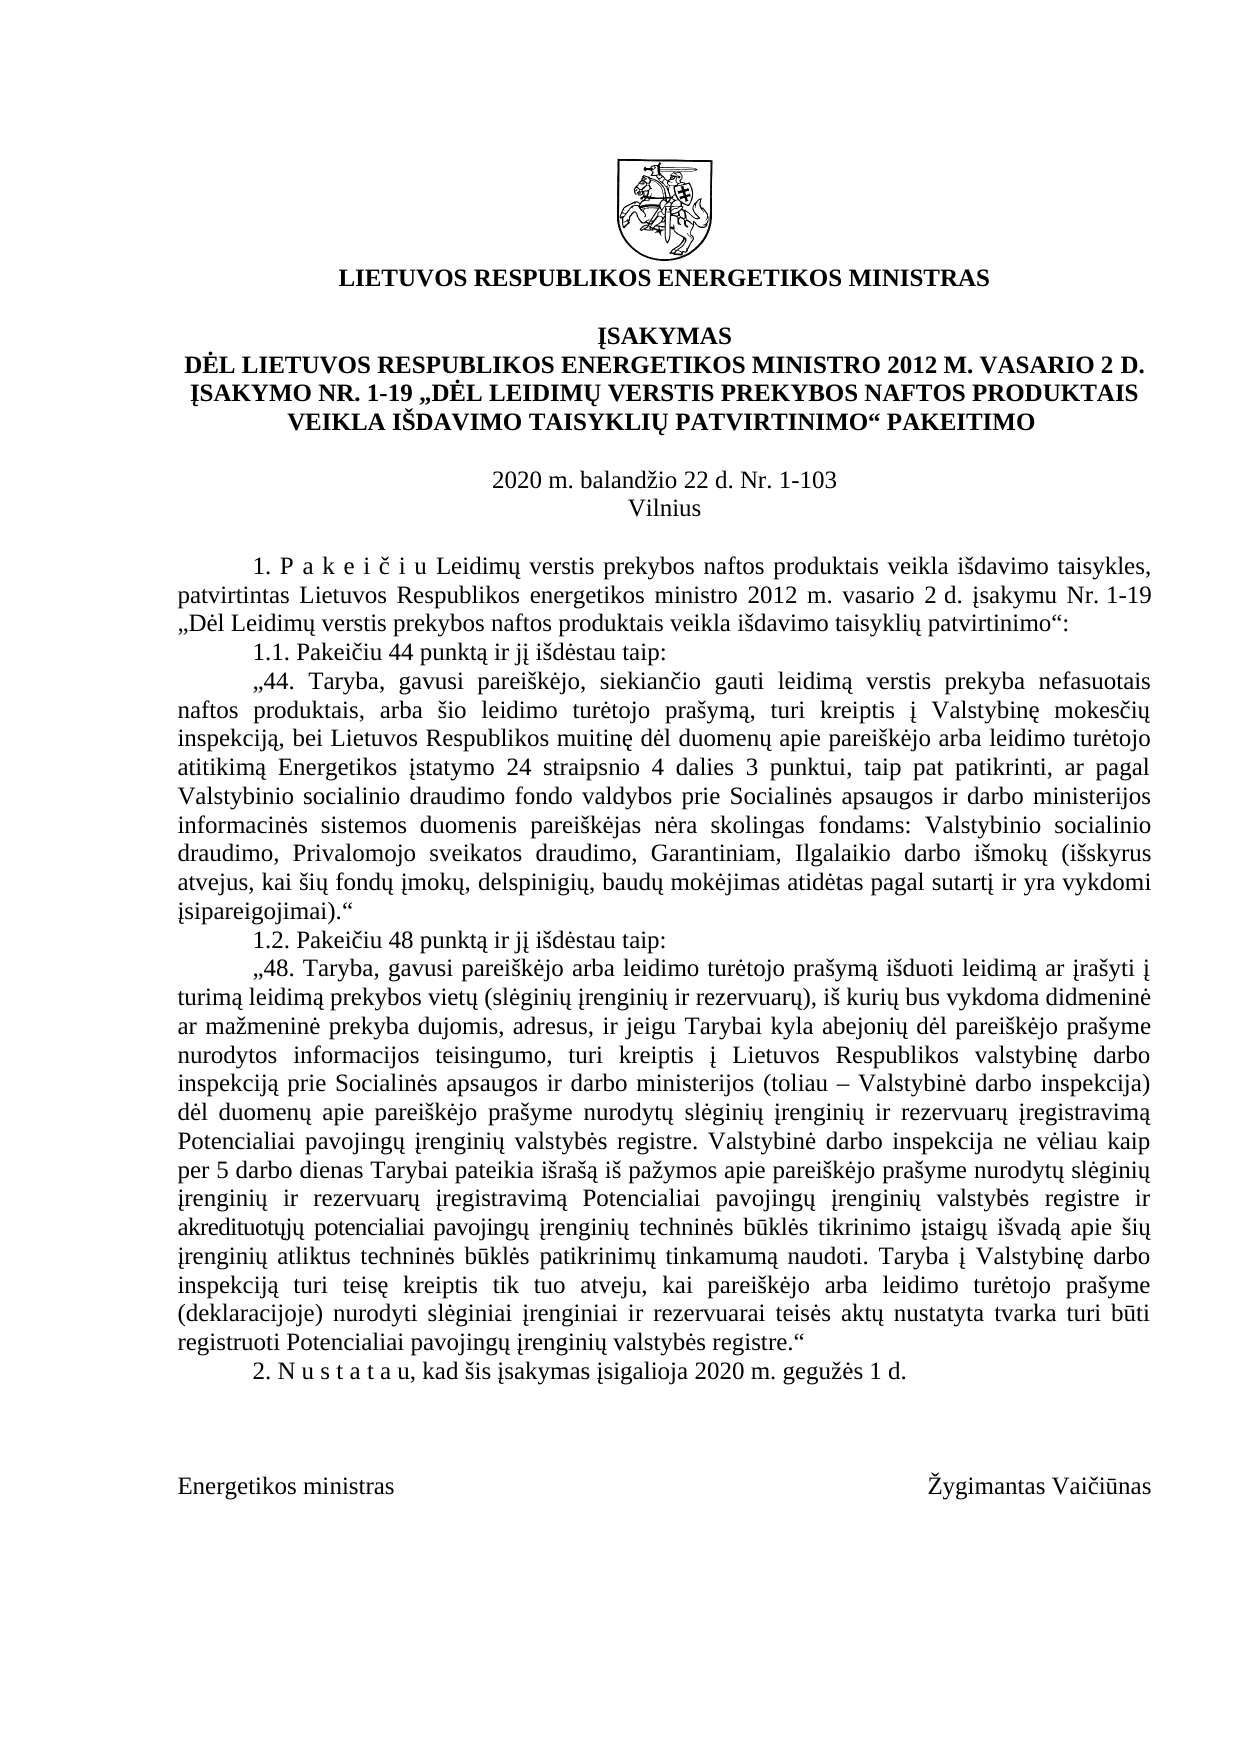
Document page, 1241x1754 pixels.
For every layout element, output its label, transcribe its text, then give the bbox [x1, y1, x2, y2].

text DĖL lietuvos respublikos energetikos ministro 2012 m. vasario 2 d. įsakymo nr. 1-19 „Dėl LEIDIMŲ VERSTIS PREKYBOS NAFTOS PRODUKTAIS VEIKLA IŠDAVIMO TAISYKLIŲ patvirtinimo“ pakeitimo [177, 350, 1152, 436]
text „44. Taryba, gavusi pareiškėjo, siekiančio gauti leidimą verstis prekyba nefasuotais naftos produktais, arba šio leidimo turėtojo prašymą, turi kreiptis į Valstybinę mokesčių inspekciją, bei Lietuvos Respublikos muitinę dėl duomenų apie pareiškėjo arba leidimo turėtojo atitikimą Energetikos įstatymo 24 straipsnio 4 dalies 3 punktui, taip pat patikrinti, ar pagal Valstybinio socialinio draudimo fondo valdybos prie Socialinės apsaugos ir darbo ministerijos informacinės sistemos duomenis pareiškėjas nėra skolingas fondams: Valstybinio socialinio draudimo, Privalomojo sveikatos draudimo, Garantiniam, Ilgalaikio darbo išmokų (išskyrus atvejus, kai šių fondų įmokų, delspinigių, baudų mokėjimas atidėtas pagal sutartį ir yra vykdomi įsipareigojimai).“ [177, 666, 1152, 925]
text įsakymas [177, 321, 1152, 350]
text „48. Taryba, gavusi pareiškėjo arba leidimo turėtojo prašymą išduoti leidimą ar įrašyti į turimą leidimą prekybos vietų (slėginių įrenginių ir rezervuarų), iš kurių bus vykdoma didmeninė ar mažmeninė prekyba dujomis, adresus, ir jeigu Tarybai kyla abejonių dėl pareiškėjo prašyme nurodytos informacijos teisingumo, turi kreiptis į Lietuvos Respublikos valstybinę darbo inspekciją prie Socialinės apsaugos ir darbo ministerijos (toliau – Valstybinė darbo inspekcija) dėl duomenų apie pareiškėjo prašyme nurodytų slėginių įrenginių ir rezervuarų įregistravimą Potencialiai pavojingų įrenginių valstybės registre. Valstybinė darbo inspekcija ne vėliau kaip per 5 darbo dienas Tarybai pateikia išrašą iš pažymos apie pareiškėjo prašyme nurodytų slėginių įrenginių ir rezervuarų įregistravimą Potencialiai pavojingų įrenginių valstybės registre ir akredituotųjų potencialiai pavojingų įrenginių techninės būklės tikrinimo įstaigų išvadą apie šių įrenginių atliktus techninės būklės patikrinimų tinkamumą naudoti. Taryba į Valstybinę darbo inspekciją turi teisę kreiptis tik tuo atveju, kai pareiškėjo arba leidimo turėtojo prašyme (deklaracijoje) nurodyti slėginiai įrenginiai ir rezervuarai teisės aktų nustatyta tvarka turi būti registruoti Potencialiai pavojingų įrenginių valstybės registre.“ [177, 953, 1152, 1356]
text 2. N u s t a t a u, kad šis įsakymas įsigalioja 2020 m. gegužės 1 d. [177, 1356, 1152, 1385]
text 1.1. Pakeičiu 44 punktą ir jį išdėstau taip: [177, 637, 1152, 666]
text Energetikos ministras Žygimantas Vaičiūnas [177, 1471, 1152, 1500]
text Vilnius [177, 493, 1152, 522]
text 1. P a k e i č i u Leidimų verstis prekybos naftos produktais veikla išdavimo taisykles, patvirtintas Lietuvos Respublikos energetikos ministro 2012 m. vasario 2 d. įsakymu Nr. 1-19 „Dėl Leidimų verstis prekybos naftos produktais veikla išdavimo taisyklių patvirtinimo“: [177, 551, 1152, 637]
text LIETUVOS RESPUBLIKOS ENERGETIKOS MINISTRAS [177, 263, 1152, 292]
text 1.2. Pakeičiu 48 punktą ir jį išdėstau taip: [177, 925, 1152, 953]
text 2020 m. balandžio 22 d. Nr. 1-103 [177, 465, 1152, 493]
